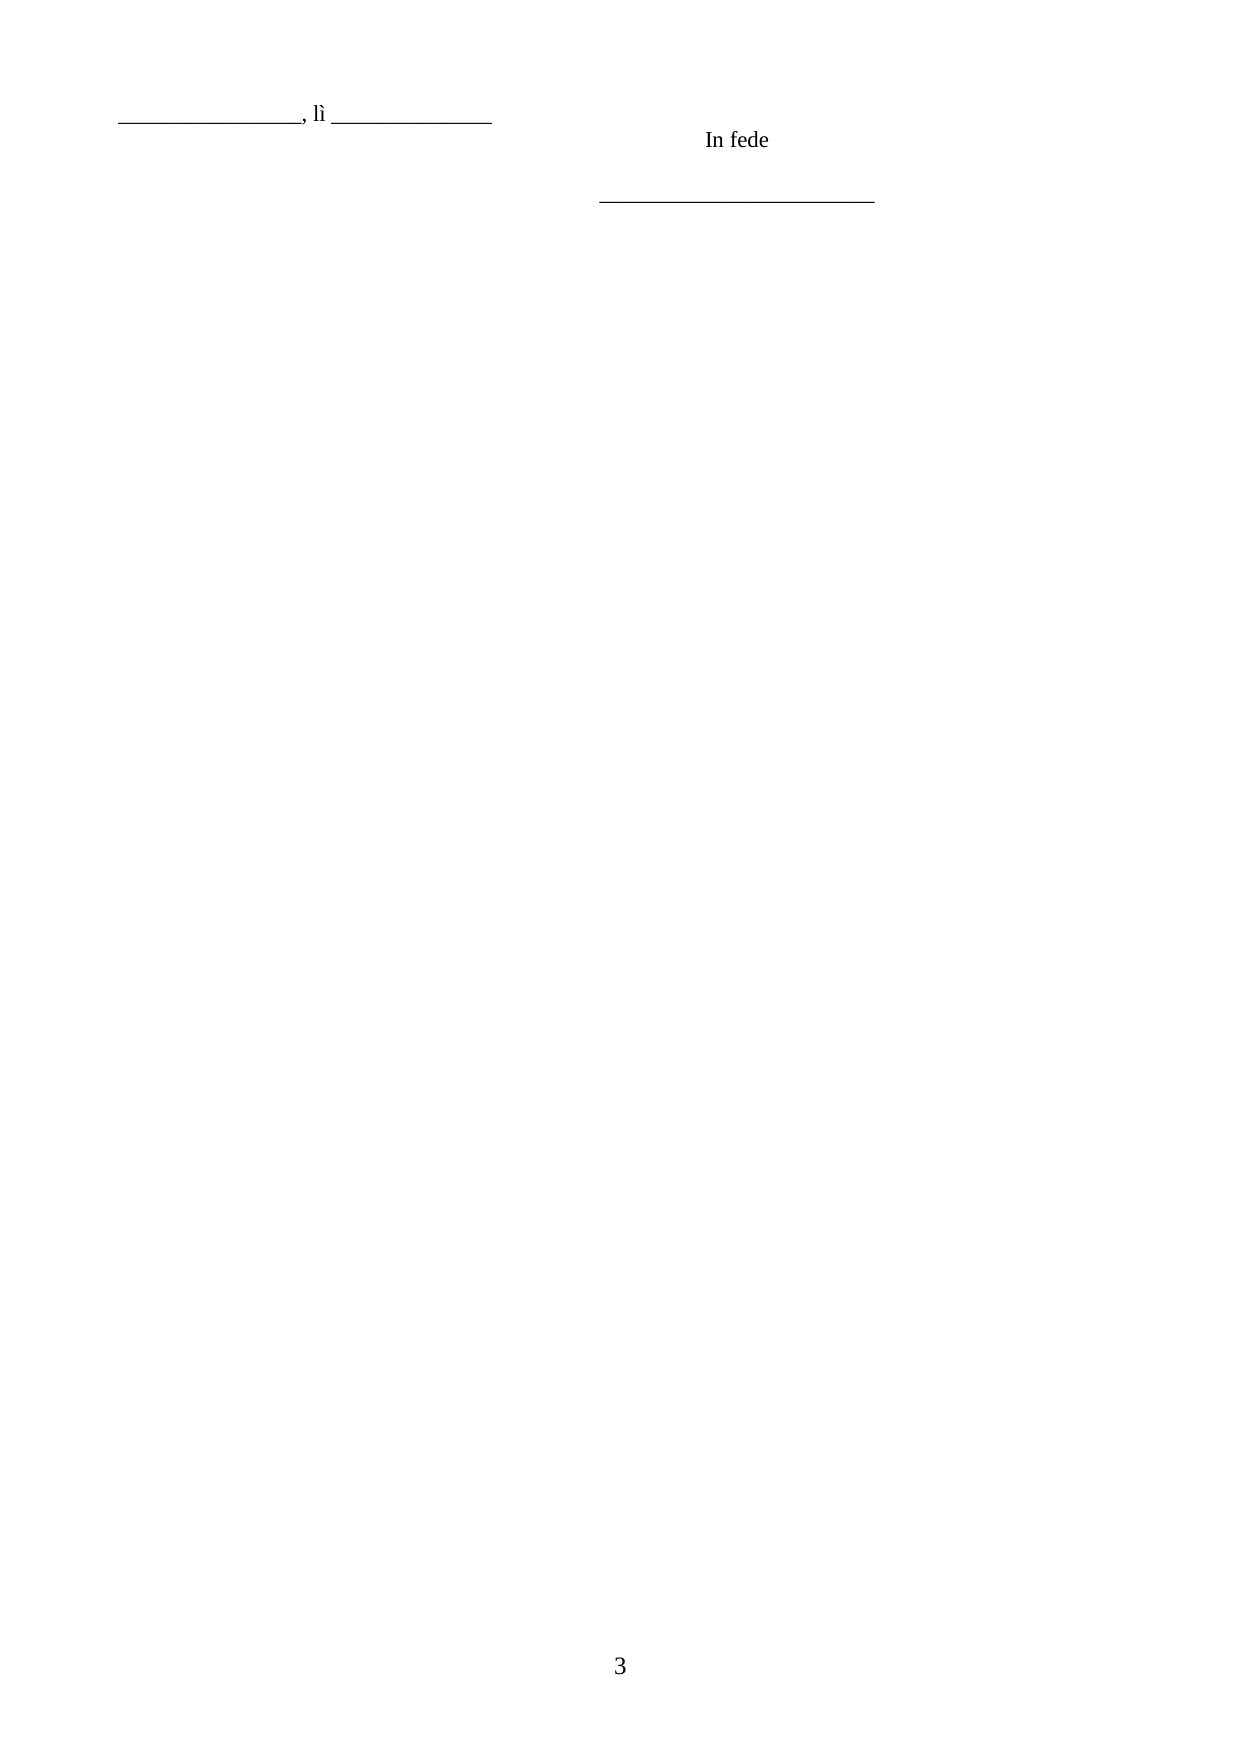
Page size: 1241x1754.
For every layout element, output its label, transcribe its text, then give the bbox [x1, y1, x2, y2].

text ________________, lì ______________ [118, 100, 1122, 127]
text In fede [118, 127, 1122, 153]
text ________________________ [118, 179, 1122, 206]
